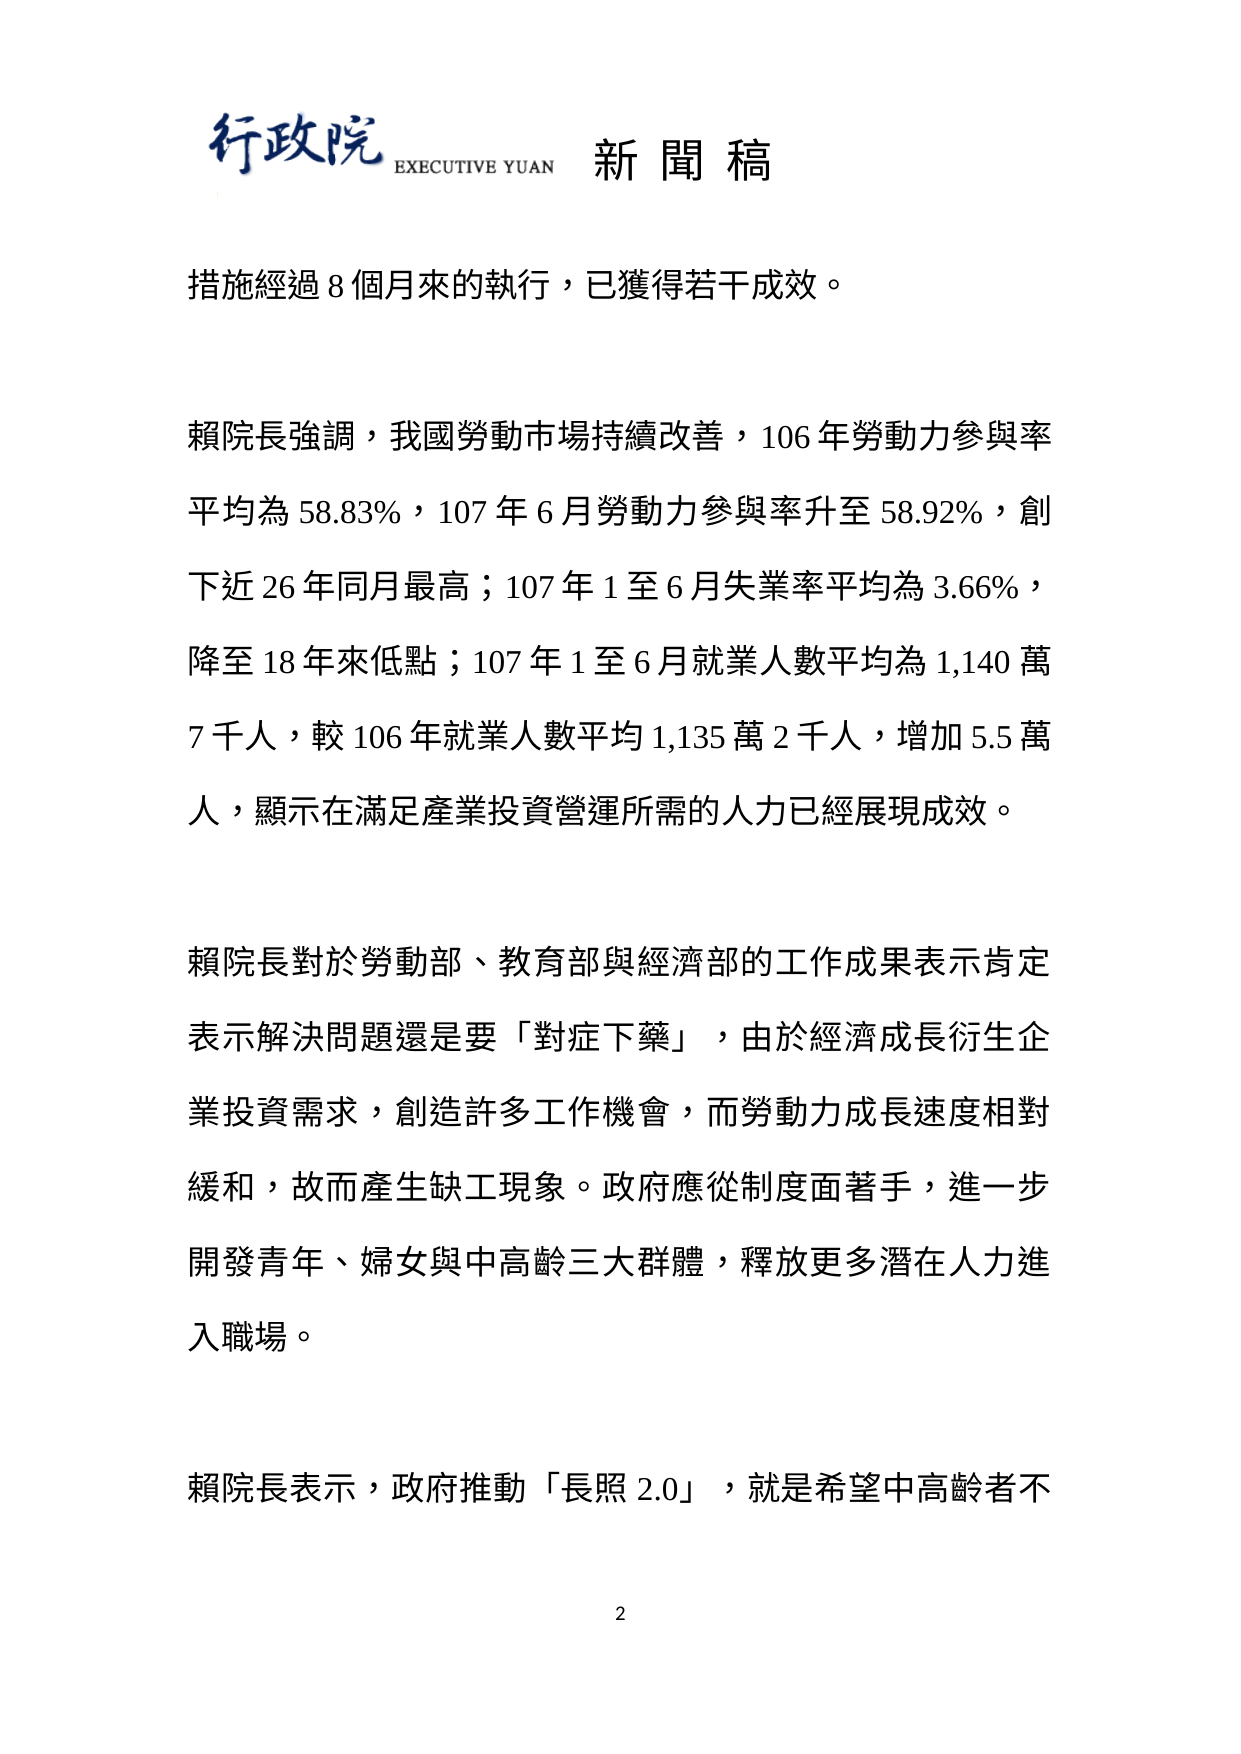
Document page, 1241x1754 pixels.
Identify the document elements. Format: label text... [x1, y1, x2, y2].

text 賴院長對於勞動部、教育部與經濟部的工作成果表示肯定，表示解決問題還是要「對症下藥」，由於經濟成長衍生企業投資需求，創造許多工作機會，而勞動力成長速度相對緩和，故而產生缺工現象。政府應從制度面著手，進一步開發青年、婦女與中高齡三大群體，釋放更多潛在人力進入職場。 [187, 922, 1053, 1372]
text 措施經過8個月來的執行，已獲得若干成效。 [187, 246, 1053, 321]
text 賴院長表示，政府推動「長照2.0」，就是希望中高齡者不 [187, 1448, 1053, 1523]
picture [198, 88, 573, 192]
text 賴院長強調，我國勞動巿場持續改善，106年勞動力參與率平均為58.83%，107年6月勞動力參與率升至58.92%，創下近26年同月最高；107年1至6月失業率平均為3.66%，降至18年來低點；107年1至6月就業人數平均為1,140 萬 7千人，較106年就業人數平均1,135萬2千人，增加5.5萬人，顯示在滿足產業投資營運所需的人力已經展現成效。 [187, 397, 1053, 847]
